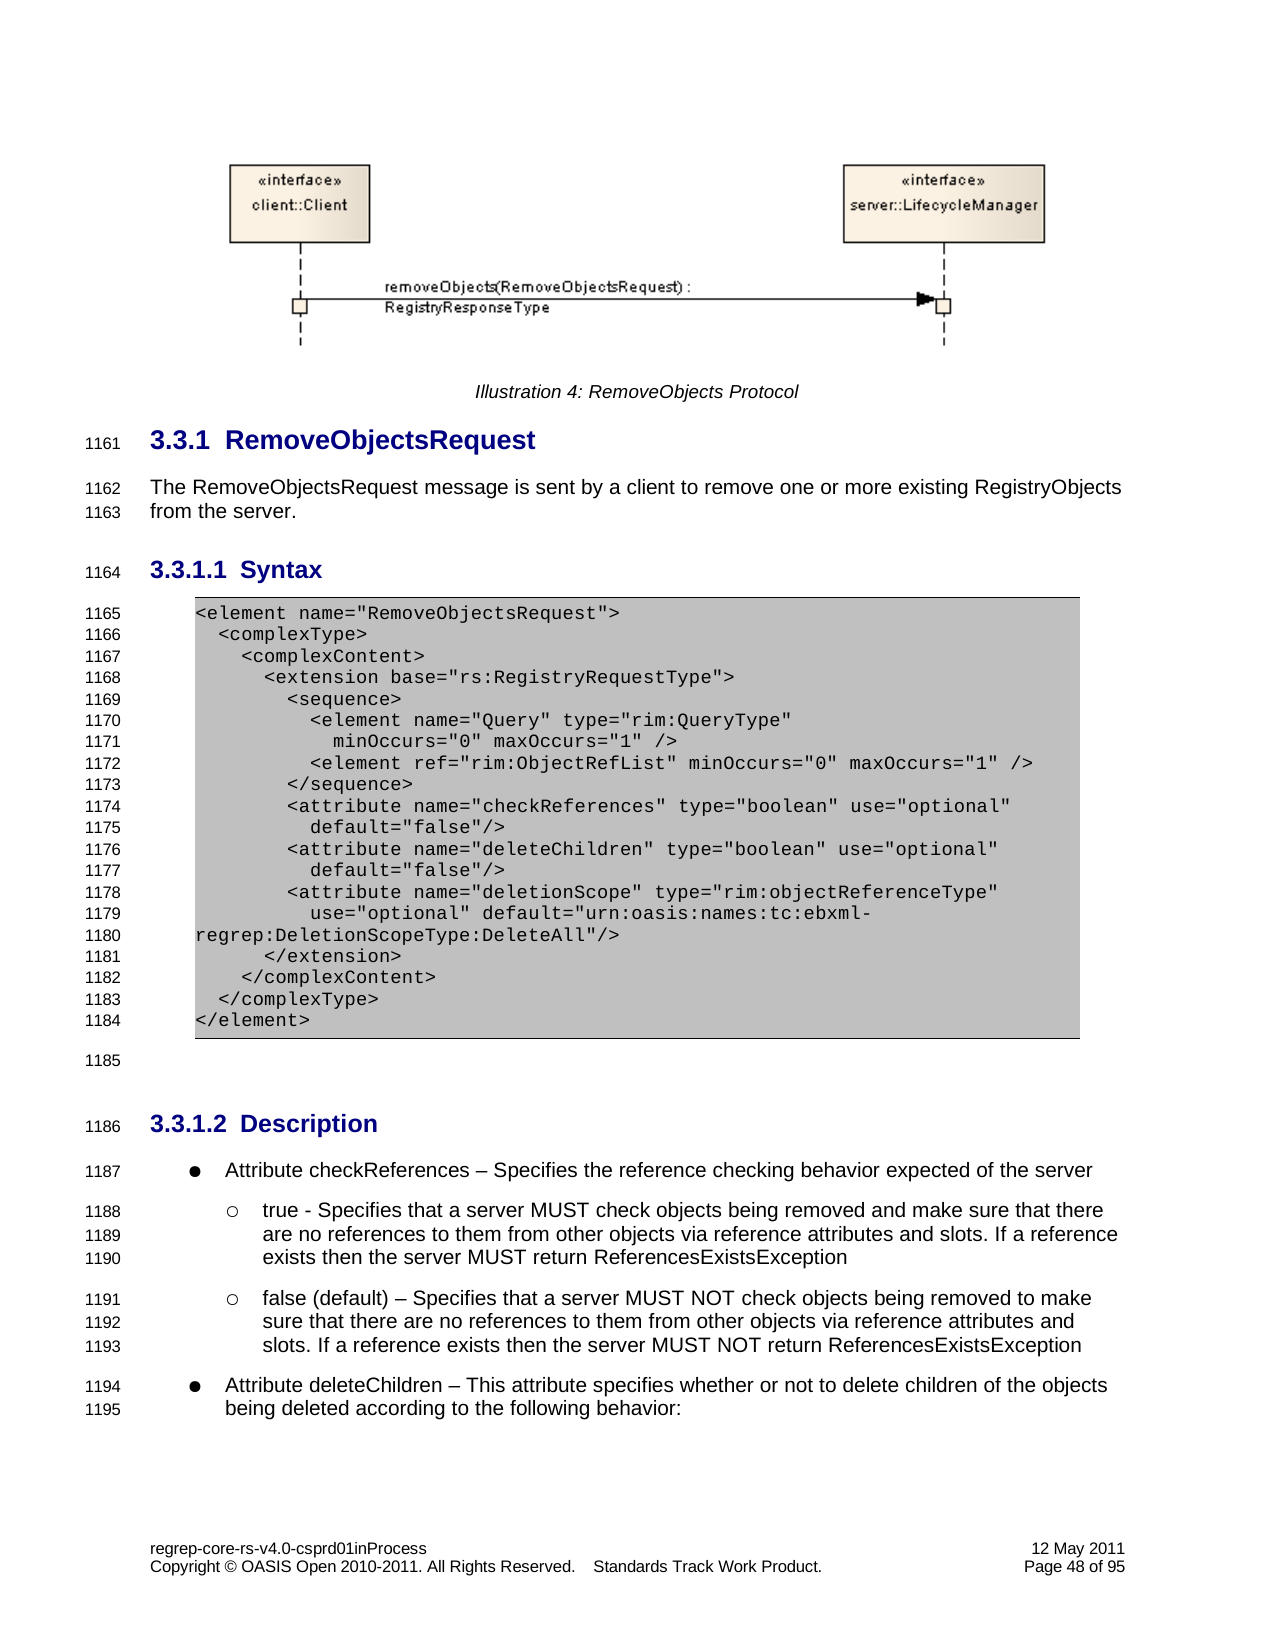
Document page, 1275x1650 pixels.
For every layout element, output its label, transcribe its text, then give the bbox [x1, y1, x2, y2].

text <complexType> [195, 618, 1080, 639]
text The RemoveObjectsRequest message is sent by a client to remove one or more existing RegistryObjects from the server. [150, 476, 1125, 523]
text <attribute name="deletionScope" type="rim:objectReferenceType" [195, 876, 1080, 897]
list false (default) – Specifies that a server MUST NOT check objects being removed to make sure that there are no references to them from other objects via reference attributes and slots. If a reference exists then the server MUST NOT return ReferencesExistsException [225, 1286, 1125, 1357]
text use="optional" default="urn:oasis:names:tc:ebxml-regrep:DeletionScopeType:DeleteAll"/> [195, 897, 1080, 940]
list Attribute checkReferences – Specifies the reference checking behavior expected of the server [187, 1158, 1125, 1182]
text Illustration 4: RemoveObjects Protocol [206, 162, 1069, 402]
text <element name="Query" type="rim:QueryType" [195, 704, 1080, 725]
text <element ref="rim:ObjectRefList" minOccurs="0" maxOccurs="1" /> [195, 747, 1080, 768]
text <extension base="rs:RegistryRequestType"> [195, 661, 1080, 682]
text </element> [195, 1004, 1080, 1038]
text <attribute name="deleteChildren" type="boolean" use="optional" [195, 833, 1080, 854]
text </complexContent> [195, 961, 1080, 983]
list Attribute deleteChildren – This attribute specifies whether or not to delete children of the objects being deleted according to the following behavior: [187, 1373, 1125, 1420]
text </complexType> [195, 983, 1080, 1004]
text <attribute name="checkReferences" type="boolean" use="optional" [195, 790, 1080, 811]
subtitle Description [150, 1109, 1125, 1138]
text </sequence> [195, 768, 1080, 790]
text <sequence> [195, 682, 1080, 704]
list true - Specifies that a server MUST check objects being removed and make sure that there are no references to them from other objects via reference attributes and slots. If a reference exists then the server MUST return ReferencesExistsException [225, 1199, 1125, 1269]
text <complexContent> [195, 639, 1080, 661]
picture [215, 150, 1061, 382]
text <element name="RemoveObjectsRequest"> [195, 598, 1080, 618]
text minOccurs="0" maxOccurs="1" /> [195, 725, 1080, 747]
text default="false"/> [195, 854, 1080, 876]
text </extension> [195, 940, 1080, 961]
subtitle Syntax [150, 556, 1125, 584]
text default="false"/> [195, 811, 1080, 833]
subtitle RemoveObjectsRequest [150, 150, 1125, 455]
